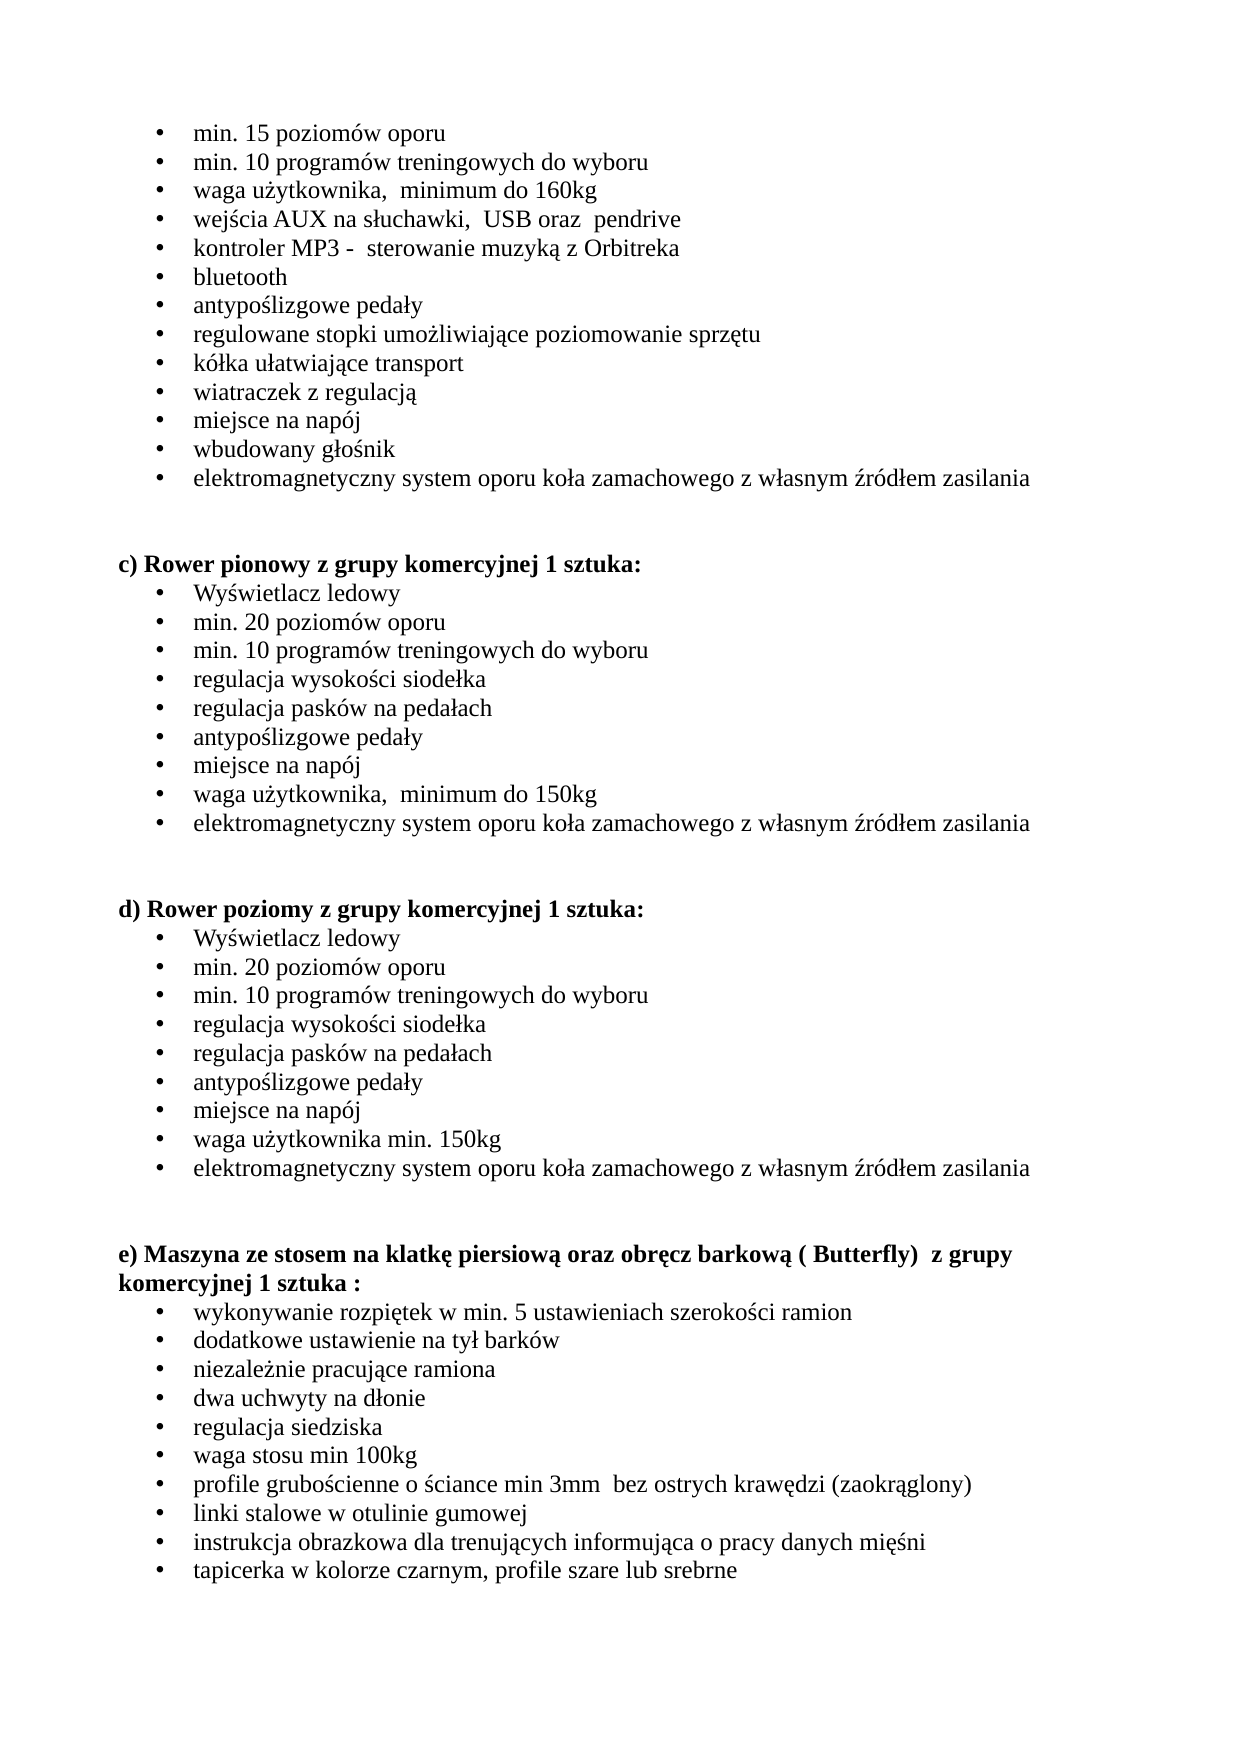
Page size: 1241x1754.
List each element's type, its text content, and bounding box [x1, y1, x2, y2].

list waga użytkownika min. 150kg [156, 1124, 1122, 1153]
list min. 10 programów treningowych do wyboru [156, 636, 1122, 664]
list bluetooth [156, 262, 1122, 291]
list elektromagnetyczny system oporu koła zamachowego z własnym źródłem zasilania [156, 808, 1122, 837]
list antypoślizgowe pedały [156, 1067, 1122, 1096]
list waga stosu min 100kg [156, 1441, 1122, 1469]
list waga użytkownika, minimum do 160kg [156, 176, 1122, 204]
list kontroler MP3 - sterowanie muzyką z Orbitreka [156, 233, 1122, 262]
list niezależnie pracujące ramiona [156, 1354, 1122, 1383]
list regulacja pasków na pedałach [156, 1038, 1122, 1067]
list Wyświetlacz ledowy [156, 923, 1122, 952]
list min. 20 poziomów oporu [156, 952, 1122, 981]
list tapicerka w kolorze czarnym, profile szare lub srebrne [156, 1556, 1122, 1584]
list antypoślizgowe pedały [156, 722, 1122, 751]
list linki stalowe w otulinie gumowej [156, 1498, 1122, 1527]
list wiatraczek z regulacją [156, 377, 1122, 406]
list wejścia AUX na słuchawki, USB oraz pendrive [156, 204, 1122, 233]
list regulacja wysokości siodełka [156, 1009, 1122, 1038]
list regulacja pasków na pedałach [156, 693, 1122, 722]
list min. 10 programów treningowych do wyboru [156, 981, 1122, 1009]
list min. 10 programów treningowych do wyboru [156, 147, 1122, 176]
list waga użytkownika, minimum do 150kg [156, 779, 1122, 808]
text c) Rower pionowy z grupy komercyjnej 1 sztuka: [118, 549, 1122, 578]
list regulacja siedziska [156, 1412, 1122, 1441]
list wykonywanie rozpiętek w min. 5 ustawieniach szerokości ramion [156, 1297, 1122, 1326]
text e) Maszyna ze stosem na klatkę piersiową oraz obręcz barkową ( Butterfly) z grupy komercyjnej 1 sztuka : [118, 1239, 1122, 1297]
list min. 20 poziomów oporu [156, 607, 1122, 636]
list dwa uchwyty na dłonie [156, 1383, 1122, 1412]
list miejsce na napój [156, 751, 1122, 779]
list Wyświetlacz ledowy [156, 578, 1122, 607]
list profile grubościenne o ściance min 3mm bez ostrych krawędzi (zaokrąglony) [156, 1469, 1122, 1498]
list regulacja wysokości siodełka [156, 664, 1122, 693]
list min. 15 poziomów oporu [156, 118, 1122, 147]
list regulowane stopki umożliwiające poziomowanie sprzętu [156, 319, 1122, 348]
list wbudowany głośnik [156, 434, 1122, 463]
list elektromagnetyczny system oporu koła zamachowego z własnym źródłem zasilania [156, 463, 1122, 492]
list miejsce na napój [156, 406, 1122, 434]
list antypoślizgowe pedały [156, 291, 1122, 319]
list instrukcja obrazkowa dla trenujących informująca o pracy danych mięśni [156, 1527, 1122, 1556]
text d) Rower poziomy z grupy komercyjnej 1 sztuka: [118, 894, 1122, 923]
list kółka ułatwiające transport [156, 348, 1122, 377]
list dodatkowe ustawienie na tył barków [156, 1326, 1122, 1354]
list elektromagnetyczny system oporu koła zamachowego z własnym źródłem zasilania [156, 1153, 1122, 1182]
list miejsce na napój [156, 1096, 1122, 1124]
